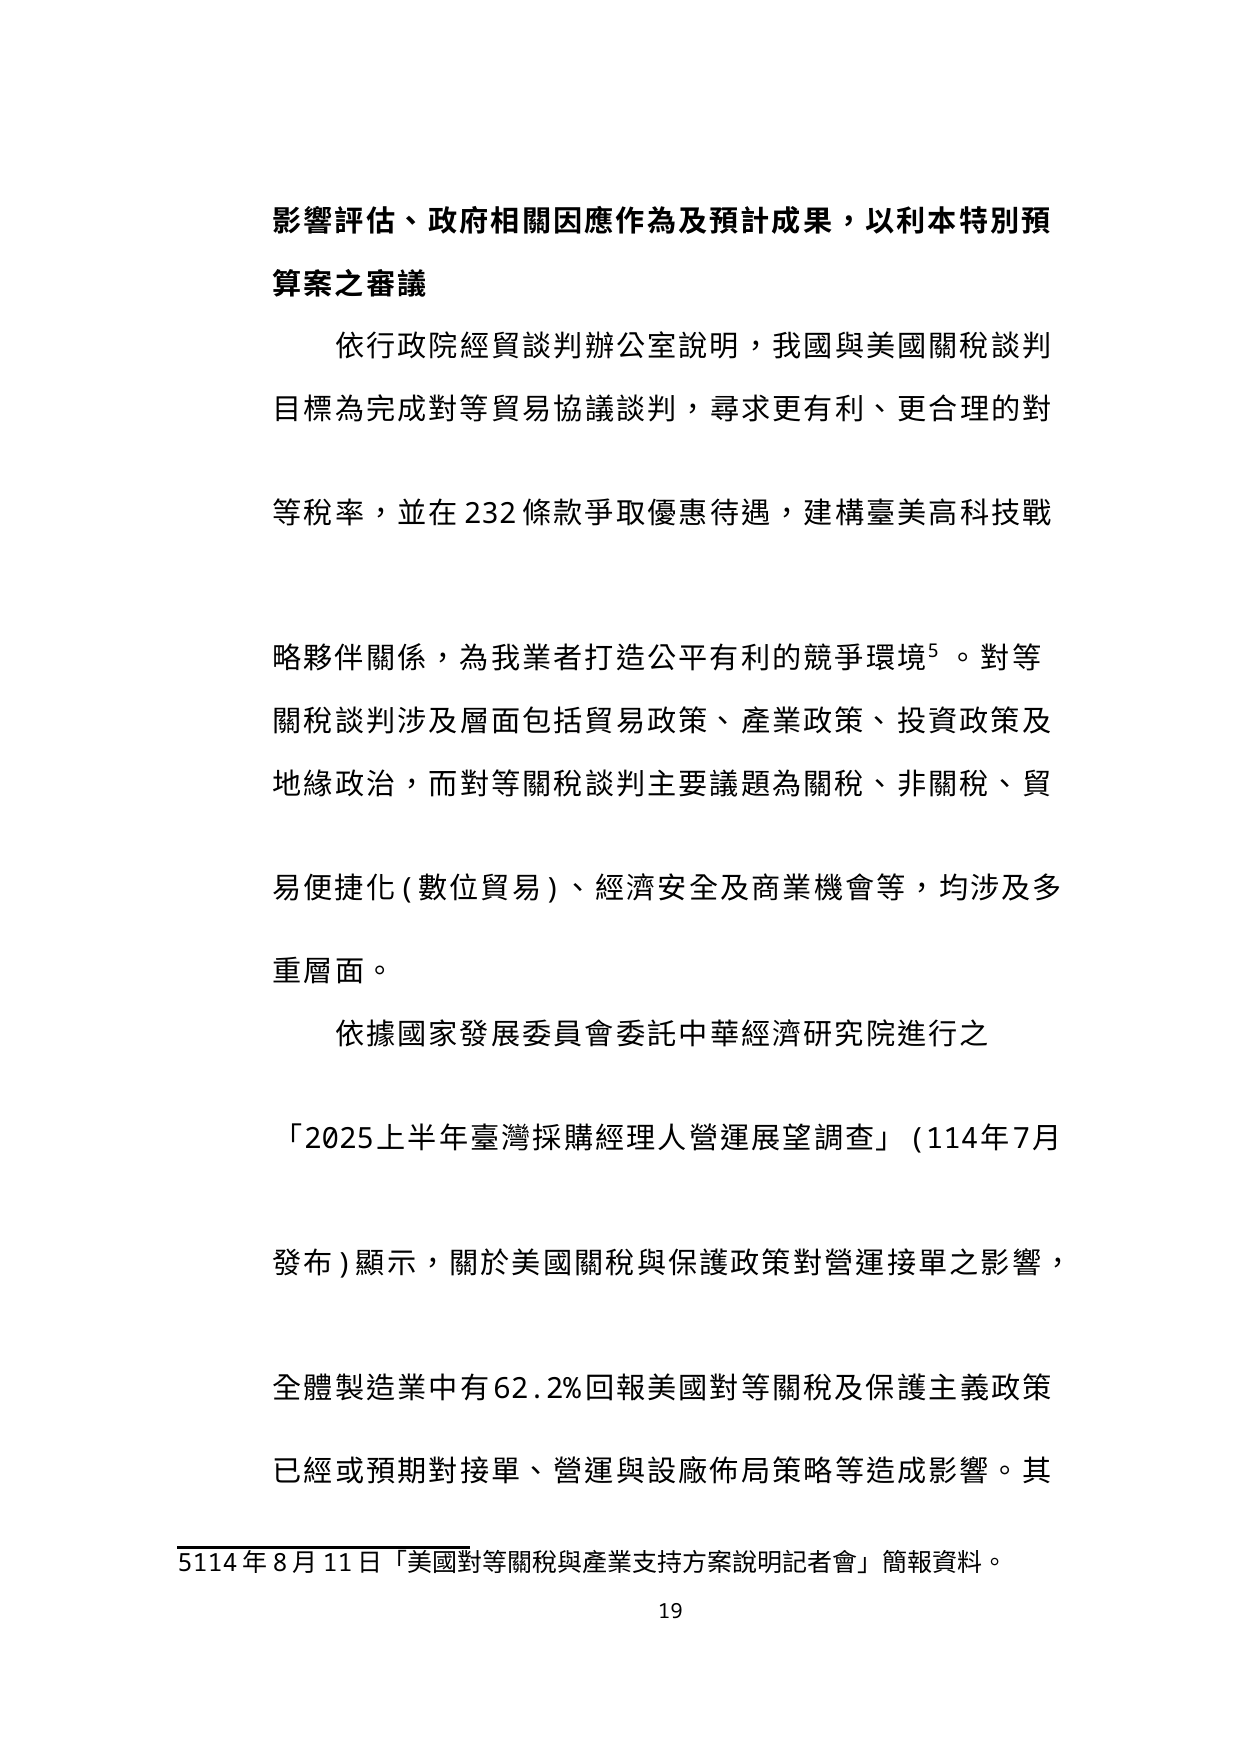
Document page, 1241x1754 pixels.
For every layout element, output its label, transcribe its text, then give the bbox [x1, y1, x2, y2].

text 影響評估、政府相關因應作為及預計成果，以利本特別預算案之審議 [236, 177, 1063, 302]
text 依據國家發展委員會委託中華經濟研究院進行之「2025上半年臺灣採購經理人營運展望調查」(114年7月發布)顯示，關於美國關稅與保護政策對營運接單之影響，全體製造業中有62.2%回報美國對等關稅及保護主義政策已經或預期對接單、營運與設廠佈局策略等造成影響。其中有美國市場者，55%業者回報美國的訂單流失/下降，僅10.8%回報增加；有中國大陸市場者，44.3%業者回報中國大陸的訂單流失/下降，僅12.4%回報增加(詳圖2)。另依行政院主計總處114年8月15日發布之「國民所得統計及國內經濟情勢展望」，預測114年第3、4季經濟成長率分別為2.91%及1.72%，併計第1、2季，全年經濟成長率4.45%，並預測115年經濟成長率2.81%，較114年下降1.64個百分點。爰此，我國製造業營運受到美國對等關稅與保護主義嚴重衝擊，並制約影響我國經濟成長動能。 [266, 990, 1063, 1490]
text 114年8月11日「美國對等關稅與產業支持方案說明記者會」簡報資料。 [177, 1548, 1063, 1577]
text 依行政院經貿談判辦公室說明，我國與美國關稅談判目標為完成對等貿易協議談判，尋求更有利、更合理的對等稅率，並在232條款爭取優惠待遇，建構臺美高科技戰略夥伴關係，為我業者打造公平有利的競爭環境。對等關稅談判涉及層面包括貿易政策、產業政策、投資政策及地緣政治，而對等關稅談判主要議題為關稅、非關稅、貿易便捷化(數位貿易)、經濟安全及商業機會等，均涉及多重層面。 [266, 302, 1063, 990]
